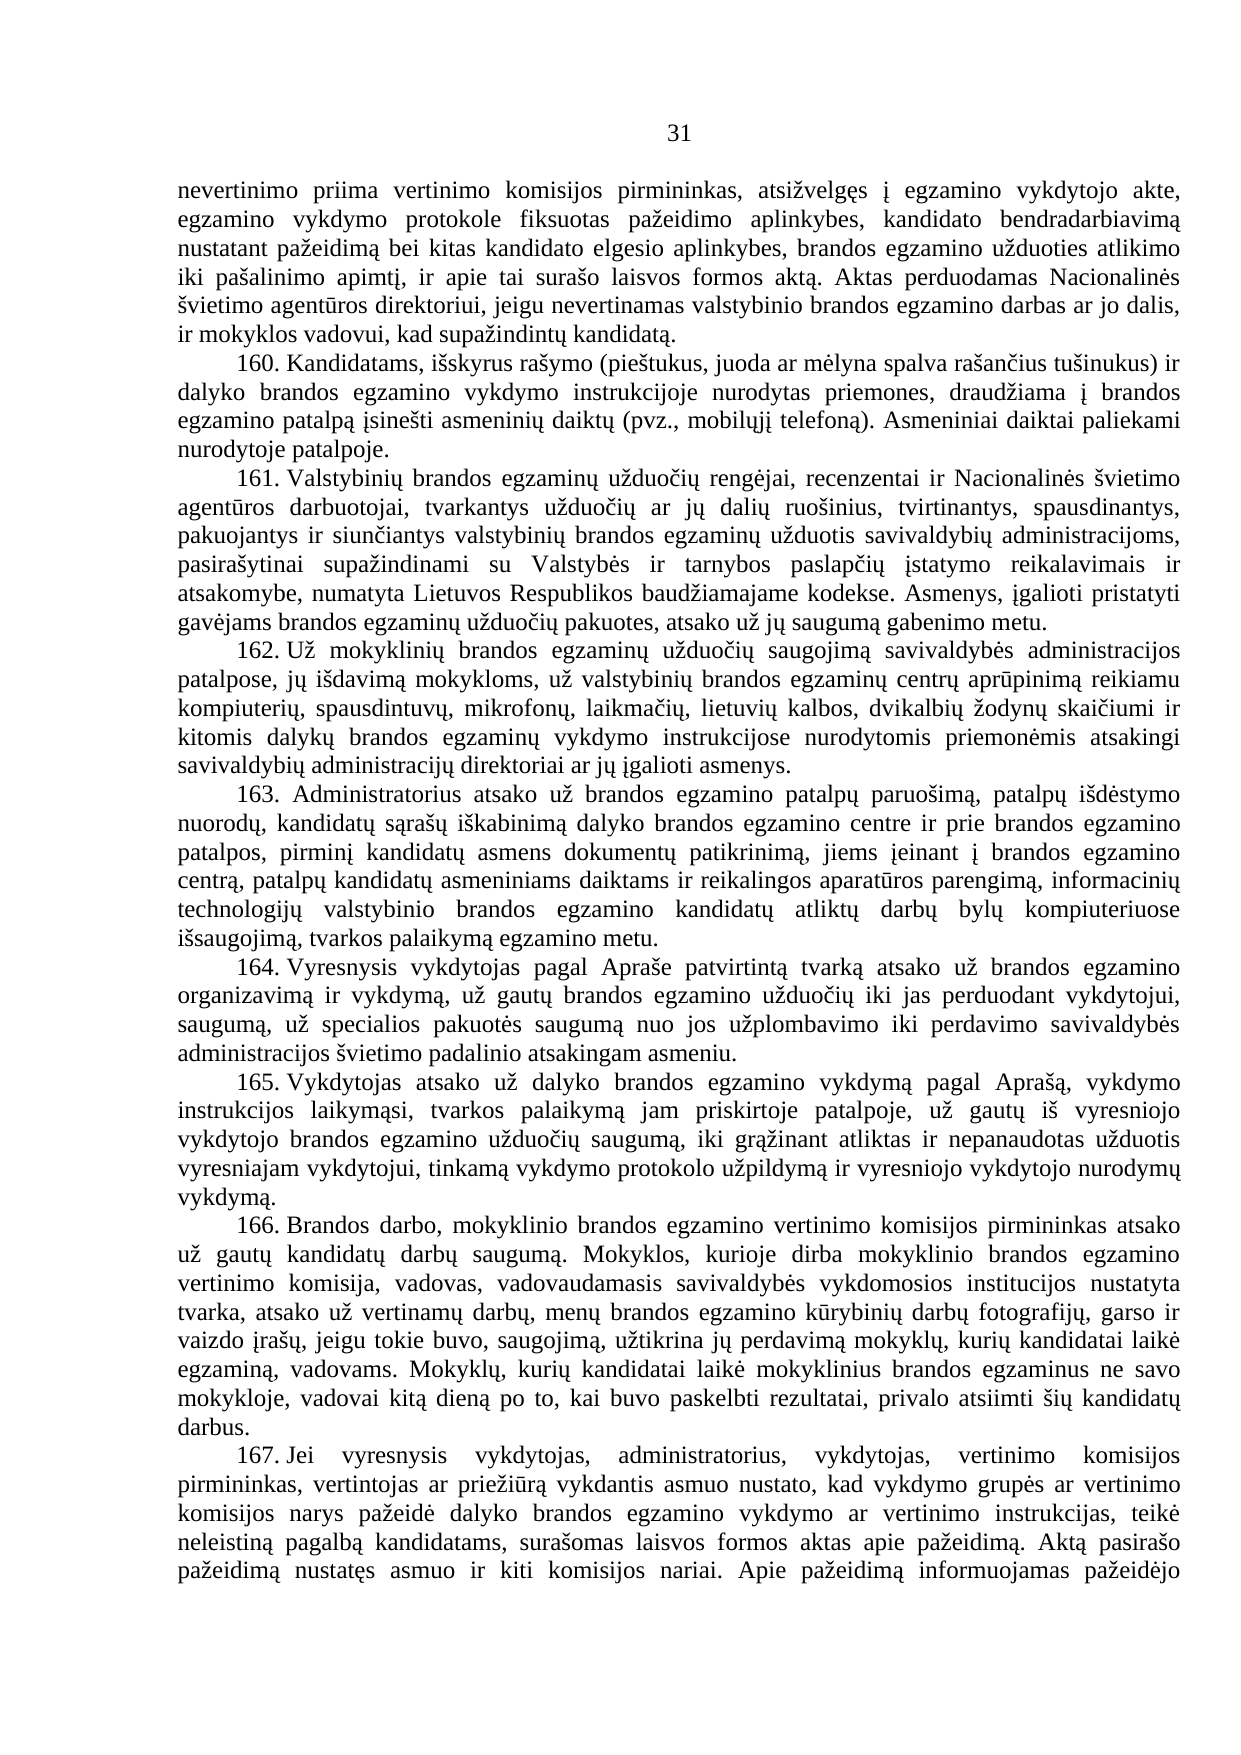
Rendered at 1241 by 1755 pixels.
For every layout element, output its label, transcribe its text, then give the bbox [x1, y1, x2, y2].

text 161. Valstybinių brandos egzaminų užduočių rengėjai, recenzentai ir Nacionalinės švietimo agentūros darbuotojai, tvarkantys užduočių ar jų dalių ruošinius, tvirtinantys, spausdinantys, pakuojantys ir siunčiantys valstybinių brandos egzaminų užduotis savivaldybių administracijoms, pasirašytinai supažindinami su Valstybės ir tarnybos paslapčių įstatymo reikalavimais ir atsakomybe, numatyta Lietuvos Respublikos baudžiamajame kodekse. Asmenys, įgalioti pristatyti gavėjams brandos egzaminų užduočių pakuotes, atsako už jų saugumą gabenimo metu. [177, 463, 1181, 636]
text nevertinimo priima vertinimo komisijos pirmininkas, atsižvelgęs į egzamino vykdytojo akte, egzamino vykdymo protokole fiksuotas pažeidimo aplinkybes, kandidato bendradarbiavimą nustatant pažeidimą bei kitas kandidato elgesio aplinkybes, brandos egzamino užduoties atlikimo iki pašalinimo apimtį, ir apie tai surašo laisvos formos aktą. Aktas perduodamas Nacionalinės švietimo agentūros direktoriui, jeigu nevertinamas valstybinio brandos egzamino darbas ar jo dalis, ir mokyklos vadovui, kad supažindintų kandidatą. [177, 176, 1181, 348]
text 167. Jei vyresnysis vykdytojas, administratorius, vykdytojas, vertinimo komisijos pirmininkas, vertintojas ar priežiūrą vykdantis asmuo nustato, kad vykdymo grupės ar vertinimo komisijos narys pažeidė dalyko brandos egzamino vykdymo ar vertinimo instrukcijas, teikė neleistiną pagalbą kandidatams, surašomas laisvos formos aktas apie pažeidimą. Aktą pasirašo pažeidimą nustatęs asmuo ir kiti komisijos nariai. Apie pažeidimą informuojamas pažeidėjo [177, 1441, 1181, 1584]
text 163. Administratorius atsako už brandos egzamino patalpų paruošimą, patalpų išdėstymo nuorodų, kandidatų sąrašų iškabinimą dalyko brandos egzamino centre ir prie brandos egzamino patalpos, pirminį kandidatų asmens dokumentų patikrinimą, jiems įeinant į brandos egzamino centrą, patalpų kandidatų asmeniniams daiktams ir reikalingos aparatūros parengimą, informacinių technologijų valstybinio brandos egzamino kandidatų atliktų darbų bylų kompiuteriuose išsaugojimą, tvarkos palaikymą egzamino metu. [177, 779, 1181, 952]
subtitle 164. Vyresnysis vykdytojas pagal Apraše patvirtintą tvarką atsako už brandos egzamino organizavimą ir vykdymą, už gautų brandos egzamino užduočių iki jas perduodant vykdytojui, saugumą, už specialios pakuotės saugumą nuo jos užplombavimo iki perdavimo savivaldybės administracijos švietimo padalinio atsakingam asmeniu. [177, 952, 1181, 1067]
text 166. Brandos darbo, mokyklinio brandos egzamino vertinimo komisijos pirmininkas atsako už gautų kandidatų darbų saugumą. Mokyklos, kurioje dirba mokyklinio brandos egzamino vertinimo komisija, vadovas, vadovaudamasis savivaldybės vykdomosios institucijos nustatyta tvarka, atsako už vertinamų darbų, menų brandos egzamino kūrybinių darbų fotografijų, garso ir vaizdo įrašų, jeigu tokie buvo, saugojimą, užtikrina jų perdavimą mokyklų, kurių kandidatai laikė egzaminą, vadovams. Mokyklų, kurių kandidatai laikė mokyklinius brandos egzaminus ne savo mokykloje, vadovai kitą dieną po to, kai buvo paskelbti rezultatai, privalo atsiimti šių kandidatų darbus. [177, 1211, 1181, 1441]
text 160. Kandidatams, išskyrus rašymo (pieštukus, juoda ar mėlyna spalva rašančius tušinukus) ir dalyko brandos egzamino vykdymo instrukcijoje nurodytas priemones, draudžiama į brandos egzamino patalpą įsinešti asmeninių daiktų (pvz., mobilųjį telefoną). Asmeniniai daiktai paliekami nurodytoje patalpoje. [177, 348, 1181, 463]
text 165. Vykdytojas atsako už dalyko brandos egzamino vykdymą pagal Aprašą, vykdymo instrukcijos laikymąsi, tvarkos palaikymą jam priskirtoje patalpoje, už gautų iš vyresniojo vykdytojo brandos egzamino užduočių saugumą, iki grąžinant atliktas ir nepanaudotas užduotis vyresniajam vykdytojui, tinkamą vykdymo protokolo užpildymą ir vyresniojo vykdytojo nurodymų vykdymą. [177, 1067, 1181, 1211]
text 162. Už mokyklinių brandos egzaminų užduočių saugojimą savivaldybės administracijos patalpose, jų išdavimą mokykloms, už valstybinių brandos egzaminų centrų aprūpinimą reikiamu kompiuterių, spausdintuvų, mikrofonų, laikmačių, lietuvių kalbos, dvikalbių žodynų skaičiumi ir kitomis dalykų brandos egzaminų vykdymo instrukcijose nurodytomis priemonėmis atsakingi savivaldybių administracijų direktoriai ar jų įgalioti asmenys. [177, 636, 1181, 779]
